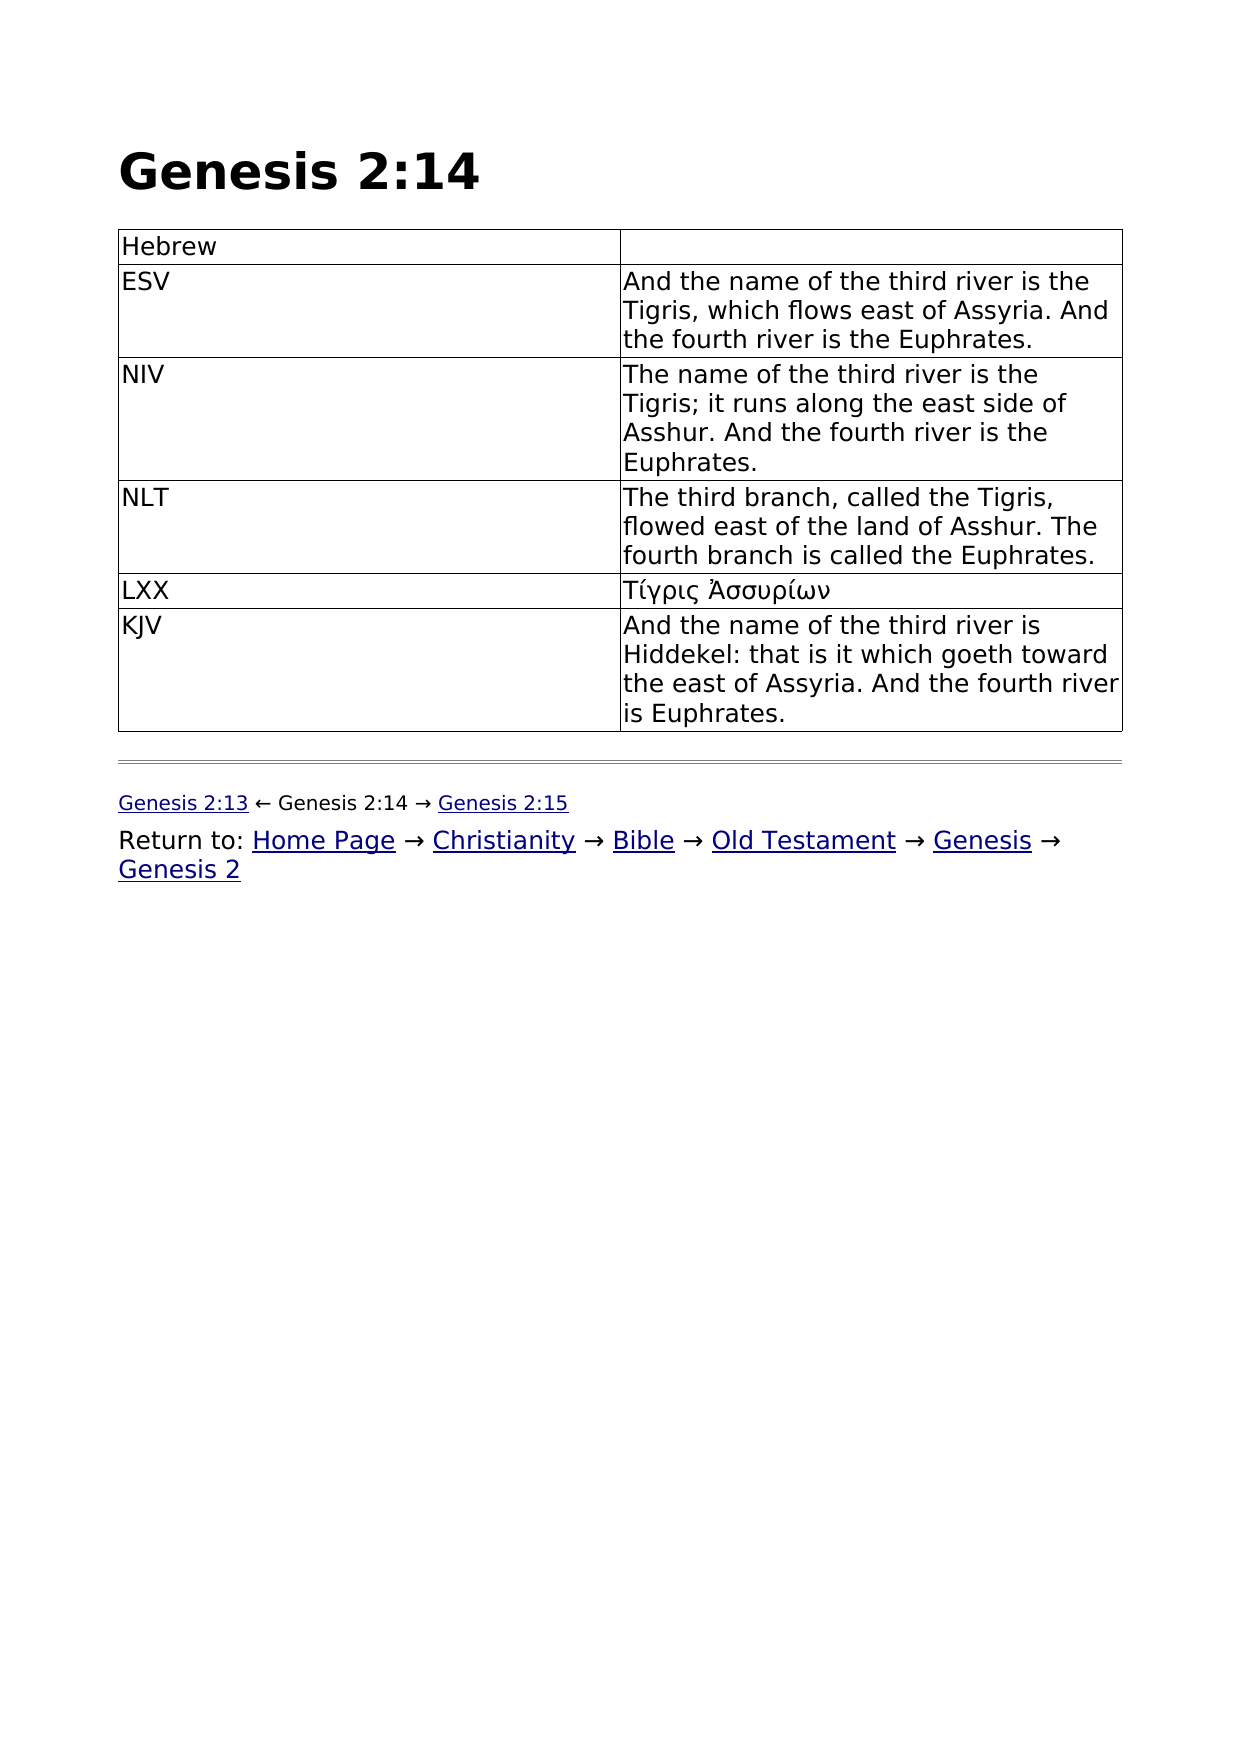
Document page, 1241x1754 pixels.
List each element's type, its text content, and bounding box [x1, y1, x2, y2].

subtitle Genesis 2:14 [118, 143, 1122, 201]
table_cell Τίγρις Ἀσσυρίων [621, 574, 1122, 608]
table_cell NIV [119, 358, 620, 480]
table_cell The name of the third river is the Tigris; it runs along the east side of Asshur. And the fourth river is the Euphrates. [621, 358, 1122, 480]
table_header [621, 230, 1122, 264]
text Return to: Home Page → Christianity → Bible → Old Testament → Genesis → Genesis 2 [118, 826, 1122, 884]
table_header Hebrew [119, 230, 620, 264]
table_cell NLT [119, 481, 620, 573]
table_cell The third branch, called the Tigris, flowed east of the land of Asshur. The fourth branch is called the Euphrates. [621, 481, 1122, 573]
table_cell And the name of the third river is the Tigris, which flows east of Assyria. And the fourth river is the Euphrates. [621, 265, 1122, 357]
table_cell ESV [119, 265, 620, 357]
table_cell And the name of the third river is Hiddekel: that is it which goeth toward the east of Assyria. And the fourth river is Euphrates. [621, 609, 1122, 731]
table_cell LXX [119, 574, 620, 608]
table_cell KJV [119, 609, 620, 731]
text Genesis 2:13 ← Genesis 2:14 → Genesis 2:15 [118, 792, 1122, 826]
